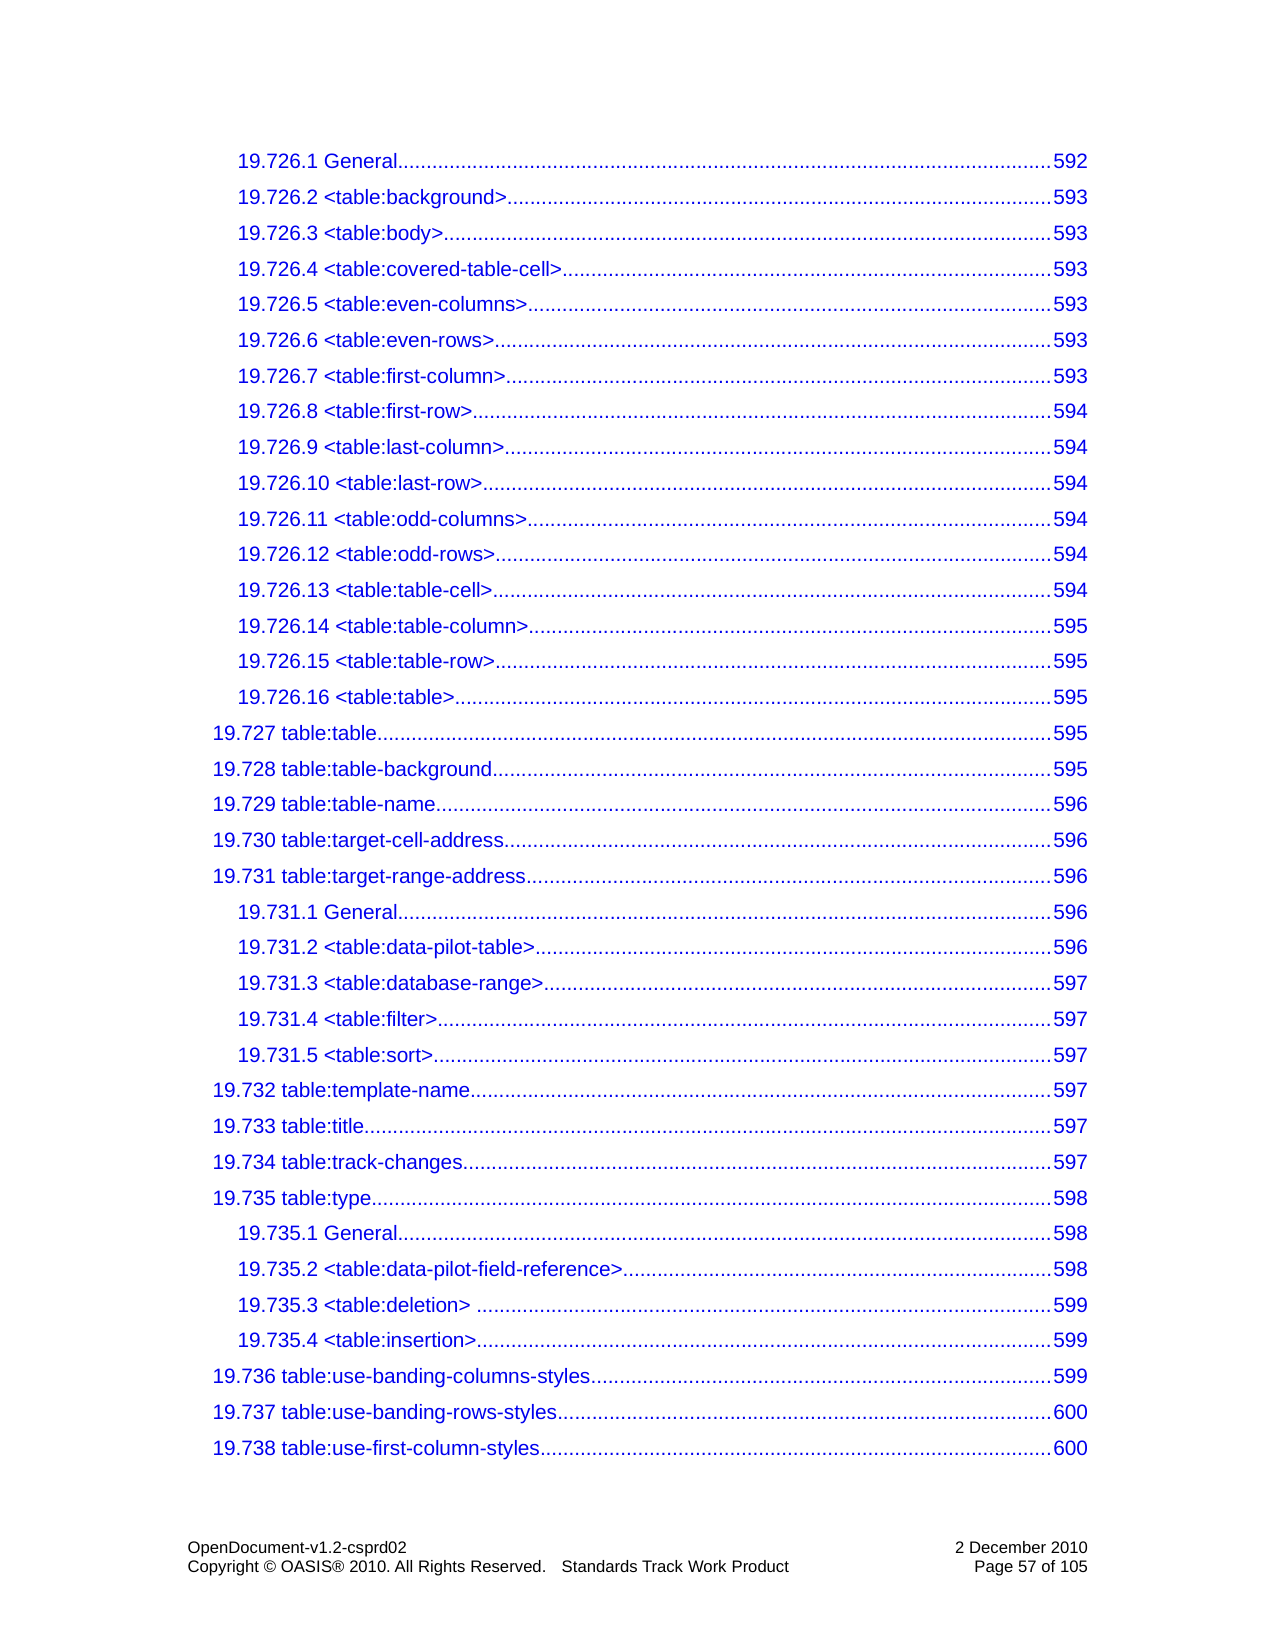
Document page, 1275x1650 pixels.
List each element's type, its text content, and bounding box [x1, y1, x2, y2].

text 19.726.3 <table:body> 593 [237, 221, 1088, 245]
text 19.726.12 <table:odd-rows> 594 [237, 543, 1088, 566]
text 19.731.5 <table:sort> 597 [237, 1043, 1088, 1066]
text 19.726.2 <table:background> 593 [237, 186, 1088, 209]
text 19.732 table:template-name 597 [212, 1079, 1088, 1102]
text 19.726.16 <table:table> 595 [237, 686, 1088, 709]
text 19.726.10 <table:last-row> 594 [237, 472, 1088, 495]
text 19.735.3 <table:deletion> 599 [237, 1293, 1088, 1317]
text 19.735.4 <table:insertion> 599 [237, 1329, 1088, 1352]
text 19.726.9 <table:last-column> 594 [237, 436, 1088, 459]
text 19.734 table:track-changes 597 [212, 1150, 1088, 1174]
text 19.726.1 General 592 [237, 150, 1088, 173]
text 19.735 table:type 598 [212, 1186, 1088, 1209]
text 19.731 table:target-range-address 596 [212, 864, 1088, 888]
text 19.736 table:use-banding-columns-styles 599 [212, 1365, 1088, 1388]
text 19.731.3 <table:database-range> 597 [237, 972, 1088, 995]
text 19.728 table:table-background 595 [212, 757, 1088, 781]
text 19.727 table:table 595 [212, 722, 1088, 745]
text 19.730 table:target-cell-address 596 [212, 829, 1088, 852]
text 19.731.2 <table:data-pilot-table> 596 [237, 936, 1088, 959]
text 19.726.5 <table:even-columns> 593 [237, 293, 1088, 316]
text 19.726.7 <table:first-column> 593 [237, 364, 1088, 388]
text 19.726.14 <table:table-column> 595 [237, 614, 1088, 638]
text 19.726.15 <table:table-row> 595 [237, 650, 1088, 673]
text 19.726.4 <table:covered-table-cell> 593 [237, 257, 1088, 280]
text 19.737 table:use-banding-rows-styles 600 [212, 1401, 1088, 1424]
text 19.729 table:table-name 596 [212, 793, 1088, 816]
text 19.726.11 <table:odd-columns> 594 [237, 507, 1088, 531]
text 19.735.2 <table:data-pilot-field-reference> 598 [237, 1258, 1088, 1281]
text 19.731.1 General 596 [237, 900, 1088, 923]
text 19.726.8 <table:first-row> 594 [237, 400, 1088, 423]
text 19.726.6 <table:even-rows> 593 [237, 329, 1088, 352]
text 19.733 table:title 597 [212, 1115, 1088, 1138]
text 19.738 table:use-first-column-styles 600 [212, 1436, 1088, 1459]
text 19.726.13 <table:table-cell> 594 [237, 579, 1088, 602]
text 19.735.1 General 598 [237, 1222, 1088, 1245]
text 19.731.4 <table:filter> 597 [237, 1007, 1088, 1031]
